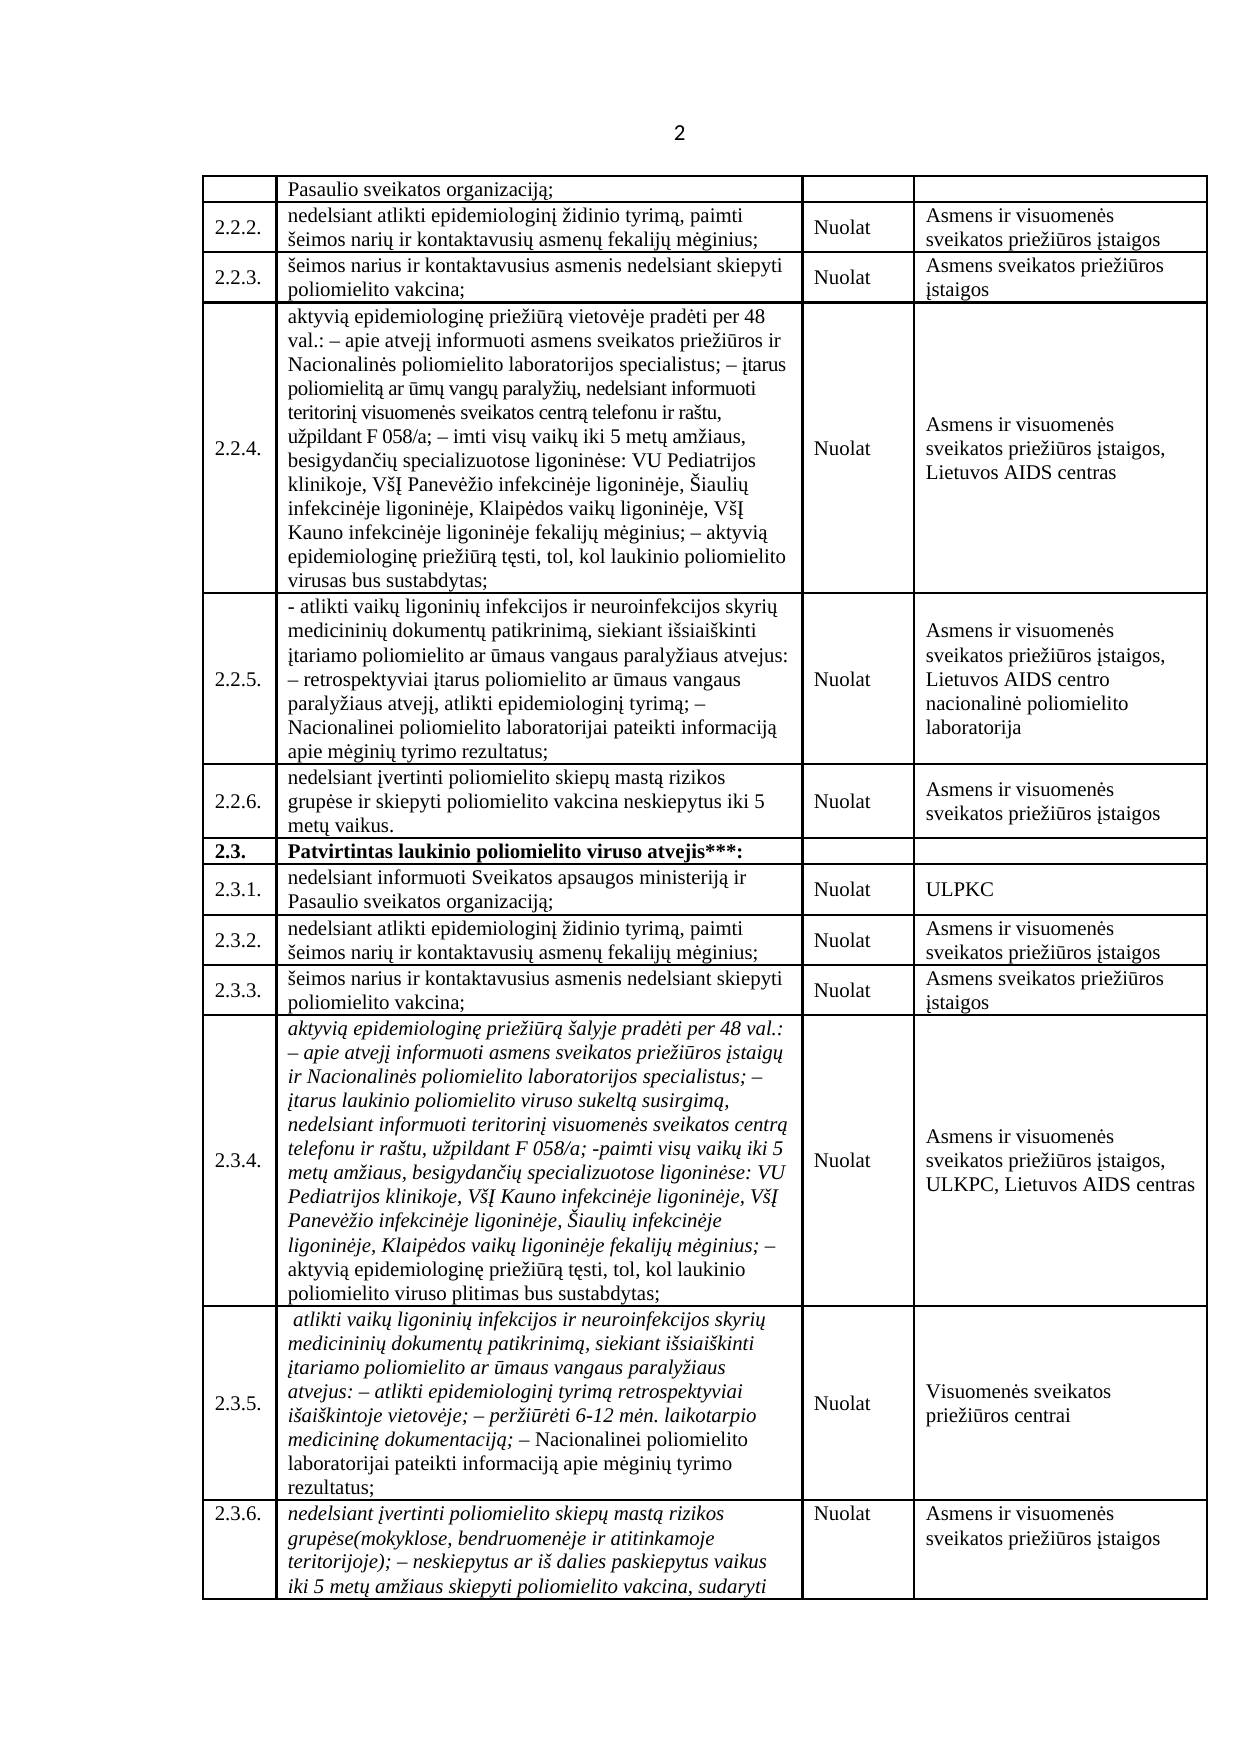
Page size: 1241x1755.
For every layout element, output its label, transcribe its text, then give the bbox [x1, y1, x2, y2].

table_cell aktyvią epidemiologinę priežiūrą vietovėje pradėti per 48 val.: – apie atvejį informuoti asmens sveikatos priežiūros ir Nacionalinės poliomielito laboratorijos specialistus; – įtarus poliomielitą ar ūmų vangų paralyžių, nedelsiant informuoti teritorinį visuomenės sveikatos centrą telefonu ir raštu, užpildant F 058/a; – imti visų vaikų iki 5 metų amžiaus, besigydančių specializuotose ligoninėse: VU Pediatrijos klinikoje, VšĮ Panevėžio infekcinėje ligoninėje, Šiaulių infekcinėje ligoninėje, Klaipėdos vaikų ligoninėje, VšĮ Kauno infekcinėje ligoninėje fekalijų mėginius; – aktyvią epidemiologinę priežiūrą tęsti, tol, kol laukinio poliomielito virusas bus sustabdytas; [278, 304, 801, 592]
table_cell Visuomenės sveikatos priežiūros centrai [915, 1307, 1206, 1499]
table_cell nedelsiant informuoti Sveikatos apsaugos ministeriją ir Pasaulio sveikatos organizaciją; [278, 865, 801, 913]
table_cell Nuolat [804, 1501, 913, 1598]
table_cell 2.2.4. [204, 304, 275, 592]
table_cell 2.3.6. [204, 1501, 275, 1598]
table_cell nedelsiant įvertinti poliomielito skiepų mastą rizikos grupėse ir skiepyti poliomielito vakcina neskiepytus iki 5 metų vaikus. [278, 765, 801, 837]
table_cell Nuolat [804, 304, 913, 592]
table_cell Nuolat [804, 916, 913, 964]
table_cell Nuolat [804, 1016, 913, 1305]
table_cell Asmens ir visuomenės sveikatos priežiūros įstaigos [915, 203, 1206, 251]
table_cell 2.2.2. [204, 203, 275, 251]
table_cell [804, 839, 913, 863]
table_cell 2.2.3. [204, 253, 275, 301]
table_cell Nuolat [804, 765, 913, 837]
table_cell nedelsiant atlikti epidemiologinį židinio tyrimą, paimti šeimos narių ir kontaktavusių asmenų fekalijų mėginius; [278, 916, 801, 964]
table_cell šeimos narius ir kontaktavusius asmenis nedelsiant skiepyti poliomielito vakcina; [278, 253, 801, 301]
table_cell [915, 177, 1206, 201]
table_cell 2.2.5. [204, 594, 275, 763]
table_cell Asmens ir visuomenės sveikatos priežiūros įstaigos [915, 765, 1206, 837]
table_cell - atlikti vaikų ligoninių infekcijos ir neuroinfekcijos skyrių medicininių dokumentų patikrinimą, siekiant išsiaiškinti įtariamo poliomielito ar ūmaus vangaus paralyžiaus atvejus: – retrospektyviai įtarus poliomielito ar ūmaus vangaus paralyžiaus atvejį, atlikti epidemiologinį tyrimą; – Nacionalinei poliomielito laboratorijai pateikti informaciją apie mėginių tyrimo rezultatus; [278, 594, 801, 763]
table_cell Nuolat [804, 1307, 913, 1499]
table_cell Nuolat [804, 594, 913, 763]
table_cell Nuolat [804, 966, 913, 1014]
table_cell 2.3.2. [204, 916, 275, 964]
table_cell Asmens ir visuomenės sveikatos priežiūros įstaigos, Lietuvos AIDS centras [915, 304, 1206, 592]
table_cell 2.2.6. [204, 765, 275, 837]
table_cell Nuolat [804, 253, 913, 301]
table_cell Asmens ir visuomenės sveikatos priežiūros įstaigos, ULKPC, Lietuvos AIDS centras [915, 1016, 1206, 1305]
table_cell Asmens ir visuomenės sveikatos priežiūros įstaigos [915, 916, 1206, 964]
table_cell Asmens sveikatos priežiūros įstaigos [915, 253, 1206, 301]
table_cell 2.3.4. [204, 1016, 275, 1305]
table_cell 2.3.3. [204, 966, 275, 1014]
table_cell Asmens sveikatos priežiūros įstaigos [915, 966, 1206, 1014]
table_cell Asmens ir visuomenės sveikatos priežiūros įstaigos [915, 1501, 1206, 1598]
table_cell 2.3. [204, 839, 275, 863]
table_cell nedelsiant įvertinti poliomielito skiepų mastą rizikos grupėse(mokyklose, bendruomenėje ir atitinkamoje teritorijoje); – neskiepytus ar iš dalies paskiepytus vaikus iki 5 metų amžiaus skiepyti poliomielito vakcina, sudaryti [278, 1501, 801, 1598]
table_cell Patvirtintas laukinio poliomielito viruso atvejis***: [278, 839, 801, 863]
table_cell atlikti vaikų ligoninių infekcijos ir neuroinfekcijos skyrių medicininių dokumentų patikrinimą, siekiant išsiaiškinti įtariamo poliomielito ar ūmaus vangaus paralyžiaus atvejus: – atlikti epidemiologinį tyrimą retrospektyviai išaiškintoje vietovėje; – peržiūrėti 6-12 mėn. laikotarpio medicininę dokumentaciją; – Nacionalinei poliomielito laboratorijai pateikti informaciją apie mėginių tyrimo rezultatus; [278, 1307, 801, 1499]
table_cell Asmens ir visuomenės sveikatos priežiūros įstaigos, Lietuvos AIDS centro nacionalinė poliomielito laboratorija [915, 594, 1206, 763]
table_cell ULPKC [915, 865, 1206, 913]
table_cell [804, 177, 913, 201]
table_cell [915, 839, 1206, 863]
table_cell Nuolat [804, 865, 913, 913]
table_cell šeimos narius ir kontaktavusius asmenis nedelsiant skiepyti poliomielito vakcina; [278, 966, 801, 1014]
table_cell 2.3.5. [204, 1307, 275, 1499]
table_cell [204, 177, 275, 201]
table_cell Pasaulio sveikatos organizaciją; [278, 177, 801, 201]
table_cell aktyvią epidemiologinę priežiūrą šalyje pradėti per 48 val.: – apie atvejį informuoti asmens sveikatos priežiūros įstaigų ir Nacionalinės poliomielito laboratorijos specialistus; – įtarus laukinio poliomielito viruso sukeltą susirgimą, nedelsiant informuoti teritorinį visuomenės sveikatos centrą telefonu ir raštu, užpildant F 058/a; -paimti visų vaikų iki 5 metų amžiaus, besigydančių specializuotose ligoninėse: VU Pediatrijos klinikoje, VšĮ Kauno infekcinėje ligoninėje, VšĮ Panevėžio infekcinėje ligoninėje, Šiaulių infekcinėje ligoninėje, Klaipėdos vaikų ligoninėje fekalijų mėginius; – aktyvią epidemiologinę priežiūrą tęsti, tol, kol laukinio poliomielito viruso plitimas bus sustabdytas; [278, 1016, 801, 1305]
table_cell Nuolat [804, 203, 913, 251]
table_cell nedelsiant atlikti epidemiologinį židinio tyrimą, paimti šeimos narių ir kontaktavusių asmenų fekalijų mėginius; [278, 203, 801, 251]
table_cell 2.3.1. [204, 865, 275, 913]
